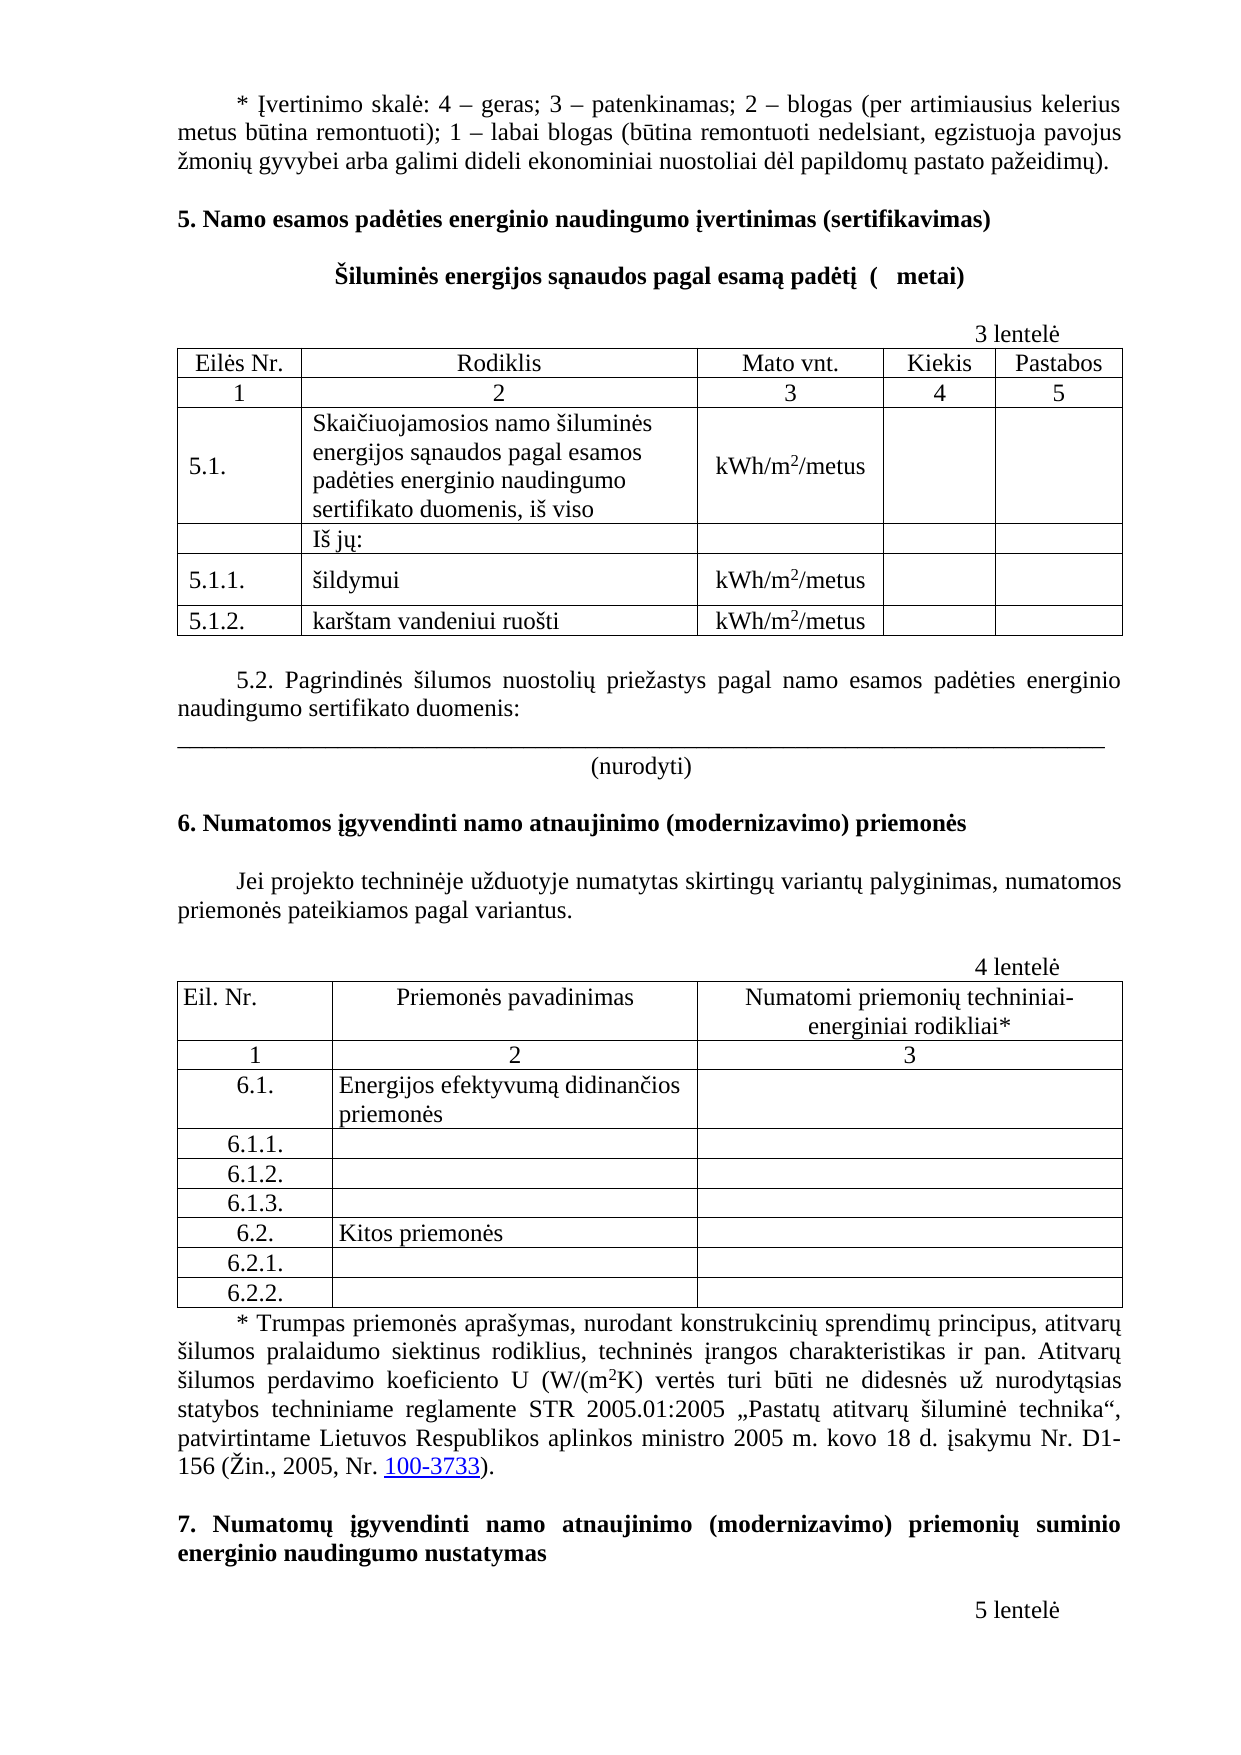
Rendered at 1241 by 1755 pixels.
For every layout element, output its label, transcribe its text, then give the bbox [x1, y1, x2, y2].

table_cell [698, 1278, 1122, 1307]
table_cell kWh/m2/metus [698, 408, 883, 523]
table_cell [333, 1159, 697, 1187]
table_cell 4 [884, 378, 995, 407]
table_cell 6.1.3. [178, 1189, 332, 1217]
table_cell kWh/m2/metus [698, 554, 883, 605]
table_header Eilės Nr. [178, 349, 301, 377]
table_cell [996, 408, 1122, 523]
table_cell [698, 1189, 1122, 1217]
table_cell [333, 1189, 697, 1217]
table_cell Iš jų: [302, 524, 697, 553]
table_cell Energijos efektyvumą didinančios priemonės [333, 1070, 697, 1128]
table_cell 5 [996, 378, 1122, 407]
table_cell [698, 524, 883, 553]
table_cell [698, 1070, 1122, 1128]
table_cell [996, 554, 1122, 605]
table_cell 2 [333, 1041, 697, 1069]
table_cell 3 [698, 378, 883, 407]
table_cell 6.2.2. [178, 1278, 332, 1307]
table_cell 6.1.2. [178, 1159, 332, 1187]
text _ [177, 722, 1122, 751]
text 6. Numatomos įgyvendinti namo atnaujinimo (modernizavimo) priemonės [177, 808, 1122, 837]
text 3 lentelė [177, 319, 1122, 347]
table_cell [333, 1248, 697, 1277]
table_cell [698, 1129, 1122, 1158]
text * Trumpas priemonės aprašymas, nurodant konstrukcinių sprendimų principus, atitvarų šilumos pralaidumo siektinus rodiklius, techninės įrangos charakteristikas ir pan. Atitvarų šilumos perdavimo koeficiento U (W/(m2K) vertės turi būti ne didesnės už nurodytąsias statybos techniniame reglamente STR 2005.01:2005 „Pastatų atitvarų šiluminė technika“, patvirtintame Lietuvos Respublikos aplinkos ministro 2005 m. kovo 18 d. įsakymu Nr. D1-156 (Žin., 2005, Nr. 100-3733). [177, 1308, 1122, 1480]
text Jei projekto techninėje užduotyje numatytas skirtingų variantų palyginimas, numatomos priemonės pateikiamos pagal variantus. [177, 866, 1122, 923]
table_header Mato vnt. [698, 349, 883, 377]
table_cell [698, 1248, 1122, 1277]
table_cell 2 [302, 378, 697, 407]
table_header Kiekis [884, 349, 995, 377]
table_cell [333, 1129, 697, 1158]
table_header Pastabos [996, 349, 1122, 377]
table_cell [884, 524, 995, 553]
text 4 lentelė [177, 952, 1122, 981]
table_cell 1 [178, 378, 301, 407]
table_cell 5.1.2. [178, 606, 301, 635]
table_cell [884, 606, 995, 635]
table_cell šildymui [302, 554, 697, 605]
table_header Priemonės pavadinimas [333, 982, 697, 1039]
text 7. Numatomų įgyvendinti namo atnaujinimo (modernizavimo) priemonių suminio energinio naudingumo nustatymas [177, 1509, 1122, 1566]
table_cell [333, 1278, 697, 1307]
table_cell karštam vandeniui ruošti [302, 606, 697, 635]
table_cell [996, 606, 1122, 635]
text 5 lentelė [177, 1595, 1122, 1624]
table_cell Kitos priemonės [333, 1218, 697, 1247]
table_cell 6.1.1. [178, 1129, 332, 1158]
table_cell [996, 524, 1122, 553]
table_cell Skaičiuojamosios namo šiluminės energijos sąnaudos pagal esamos padėties energinio naudingumo sertifikato duomenis, iš viso [302, 408, 697, 523]
table_header Eil. Nr. [178, 982, 332, 1039]
text (nurodyti) [177, 751, 1122, 780]
table_cell kWh/m2/metus [698, 606, 883, 635]
table_cell [884, 554, 995, 605]
table_cell 1 [178, 1041, 332, 1069]
table_cell [178, 524, 301, 553]
text Šiluminės energijos sąnaudos pagal esamą padėtį ( metai) [177, 261, 1122, 290]
text 5.2. Pagrindinės šilumos nuostolių priežastys pagal namo esamos padėties energinio naudingumo sertifikato duomenis: [177, 665, 1122, 722]
table_header Numatomi priemonių techniniai-energiniai rodikliai* [698, 982, 1122, 1039]
table_header Rodiklis [302, 349, 697, 377]
text * Įvertinimo skalė: 4 – geras; 3 – patenkinamas; 2 – blogas (per artimiausius kelerius metus būtina remontuoti); 1 – labai blogas (būtina remontuoti nedelsiant, egzistuoja pavojus žmonių gyvybei arba galimi dideli ekonominiai nuostoliai dėl papildomų pastato pažeidimų). [177, 89, 1122, 175]
table_cell [698, 1218, 1122, 1247]
table_cell 3 [698, 1041, 1122, 1069]
table_cell [698, 1159, 1122, 1187]
text 5. Namo esamos padėties energinio naudingumo įvertinimas (sertifikavimas) [177, 204, 1122, 232]
table_cell 5.1.1. [178, 554, 301, 605]
table_cell 6.2. [178, 1218, 332, 1247]
table_cell 6.2.1. [178, 1248, 332, 1277]
table_cell 5.1. [178, 408, 301, 523]
table_cell 6.1. [178, 1070, 332, 1128]
table_cell [884, 408, 995, 523]
